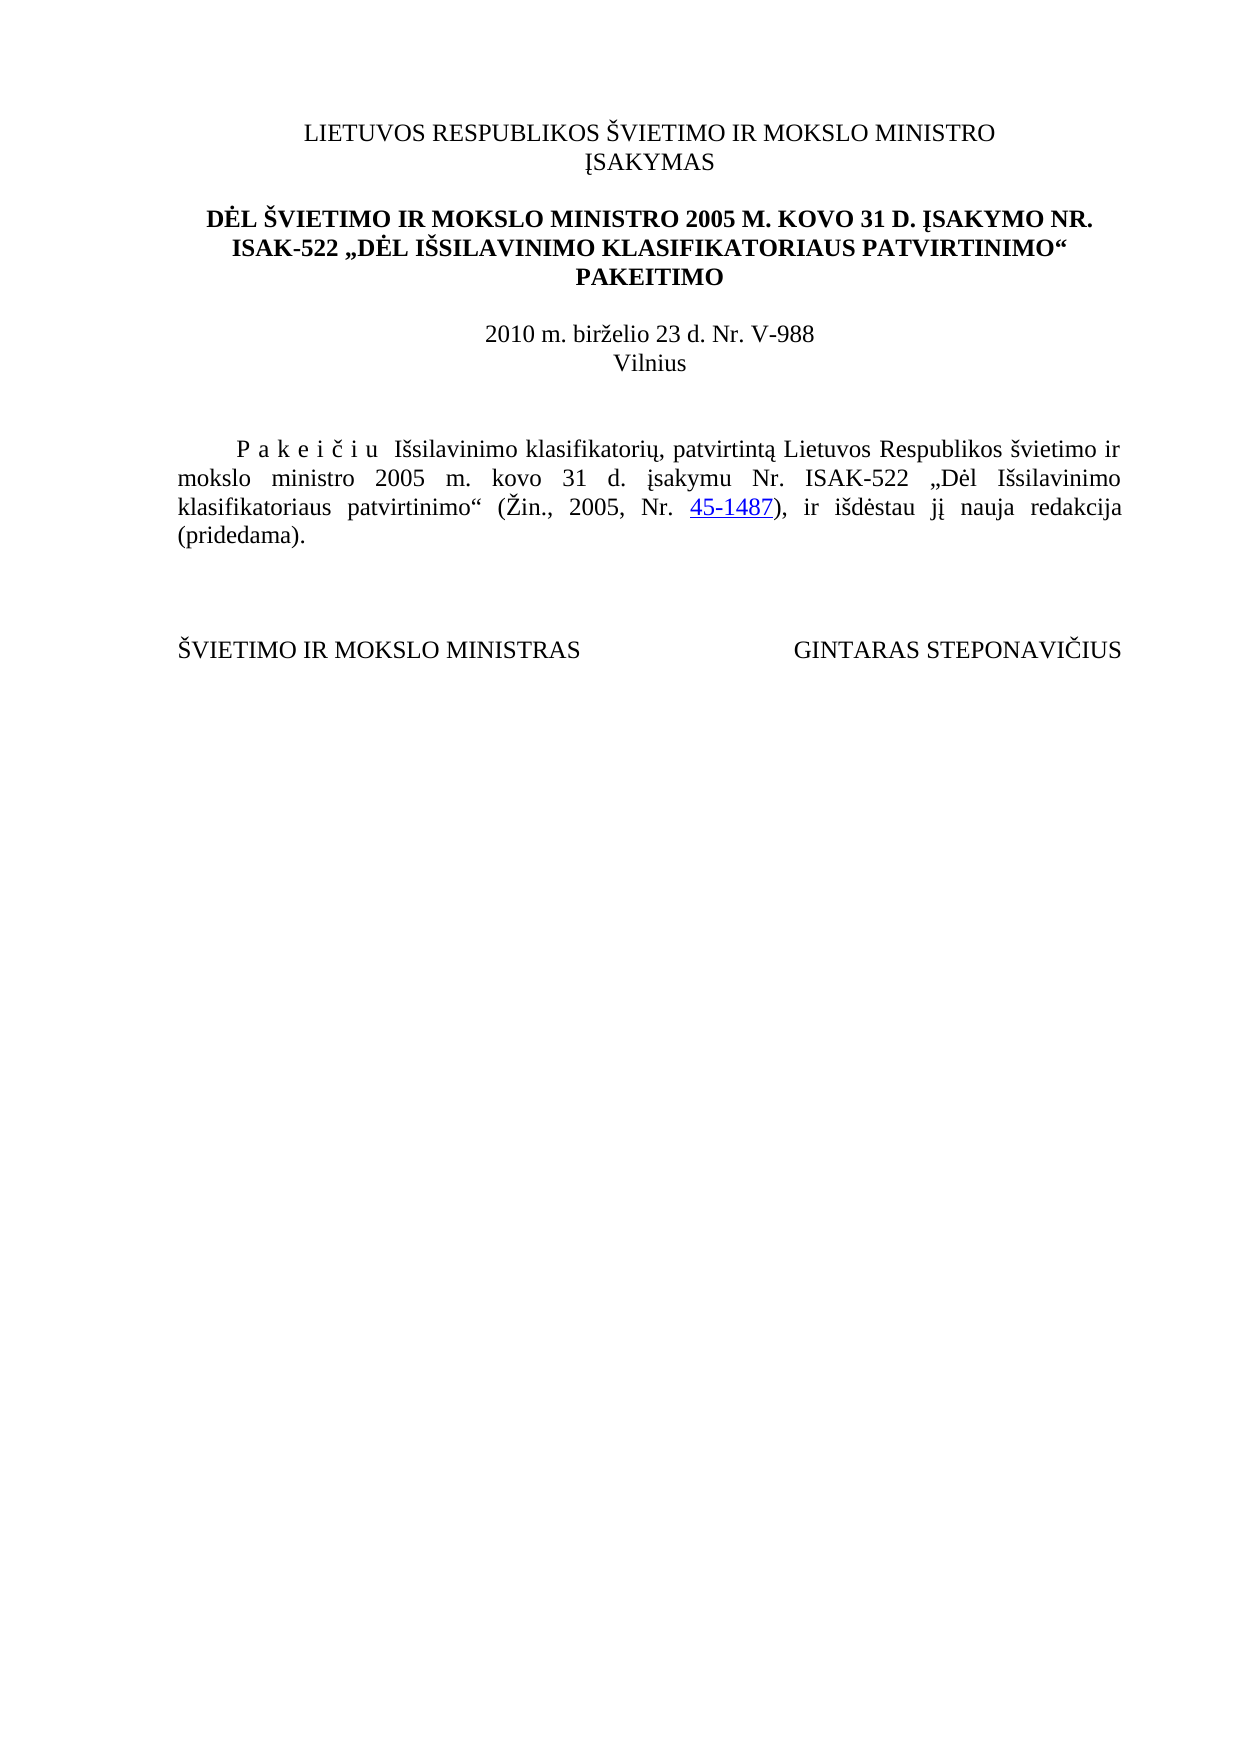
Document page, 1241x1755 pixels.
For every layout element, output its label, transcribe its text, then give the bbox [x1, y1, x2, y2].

text Vilnius [177, 348, 1122, 377]
text LIETUVOS RESPUBLIKOS ŠVIETIMO IR MOKSLO MINISTRO [177, 118, 1122, 147]
text DĖL ŠVIETIMO IR MOKSLO MINISTRO 2005 m. KOVO 31 d. ĮSAKYMO Nr. ISAK-522 „DĖL IŠSILAVINIMO KLASIFIKATORIAUS PATVIRTINIMO“ PAKEITIMO [177, 204, 1122, 291]
text Švietimo ir mokslo ministras Gintaras Steponavičius [177, 636, 1122, 664]
text P a k e i č i u Išsilavinimo klasifikatorių, patvirtintą Lietuvos Respublikos švietimo ir mokslo ministro 2005 m. kovo 31 d. įsakymu Nr. ISAK-522 „Dėl Išsilavinimo klasifikatoriaus patvirtinimo“ (Žin., 2005, Nr. 45-1487), ir išdėstau jį nauja redakcija (pridedama). [177, 434, 1122, 549]
text ĮSAKYMAS [177, 147, 1122, 176]
text 2010 m. birželio 23 d. Nr. V-988 [177, 319, 1122, 348]
